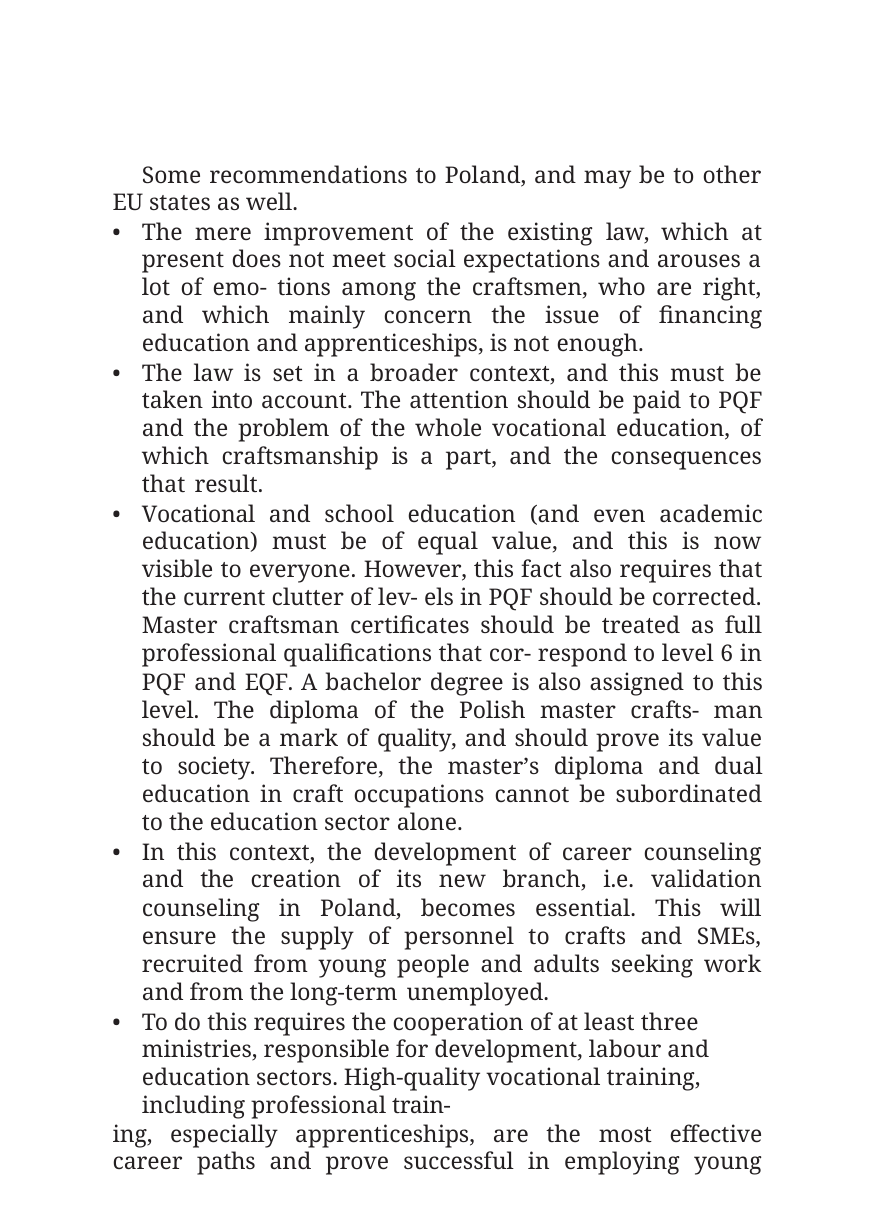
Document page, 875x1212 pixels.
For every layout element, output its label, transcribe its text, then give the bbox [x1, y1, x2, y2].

text Some recommendations to Poland, and may be to other EU states as well. [112, 161, 762, 218]
list In this context, the development of career counseling and the creation of its new branch, i.e. validation counseling in Poland, becomes essential. This will ensure the supply of personnel to crafts and SMEs, recruited from young people and adults seeking work and from the long-term unemployed. [112, 838, 762, 1007]
list Vocational and school education (and even academic education) must be of equal value, and this is now visible to everyone. However, this fact also requires that the current clutter of lev- els in PQF should be corrected. Master craftsman certificates should be treated as full professional qualifications that cor- respond to level 6 in PQF and EQF. A bachelor degree is also assigned to this level. The diploma of the Polish master crafts- man should be a mark of quality, and should prove its value to society. Therefore, the master’s diploma and dual education in craft occupations cannot be subordinated to the education sector alone. [112, 500, 763, 837]
list The law is set in a broader context, and this must be taken into account. The attention should be paid to PQF and the problem of the whole vocational education, of which craftsmanship is a part, and the consequences that result. [112, 359, 762, 499]
list The mere improvement of the existing law, which at present does not meet social expectations and arouses a lot of emo- tions among the craftsmen, who are right, and which mainly concern the issue of financing education and apprenticeships, is not enough. [112, 218, 762, 358]
list To do this requires the cooperation of at least three ministries, responsible for development, labour and education sectors. High-quality vocational training, including professional train- [112, 1008, 762, 1120]
text ing, especially apprenticeships, are the most effective career paths and prove successful in employing young [112, 1120, 762, 1177]
